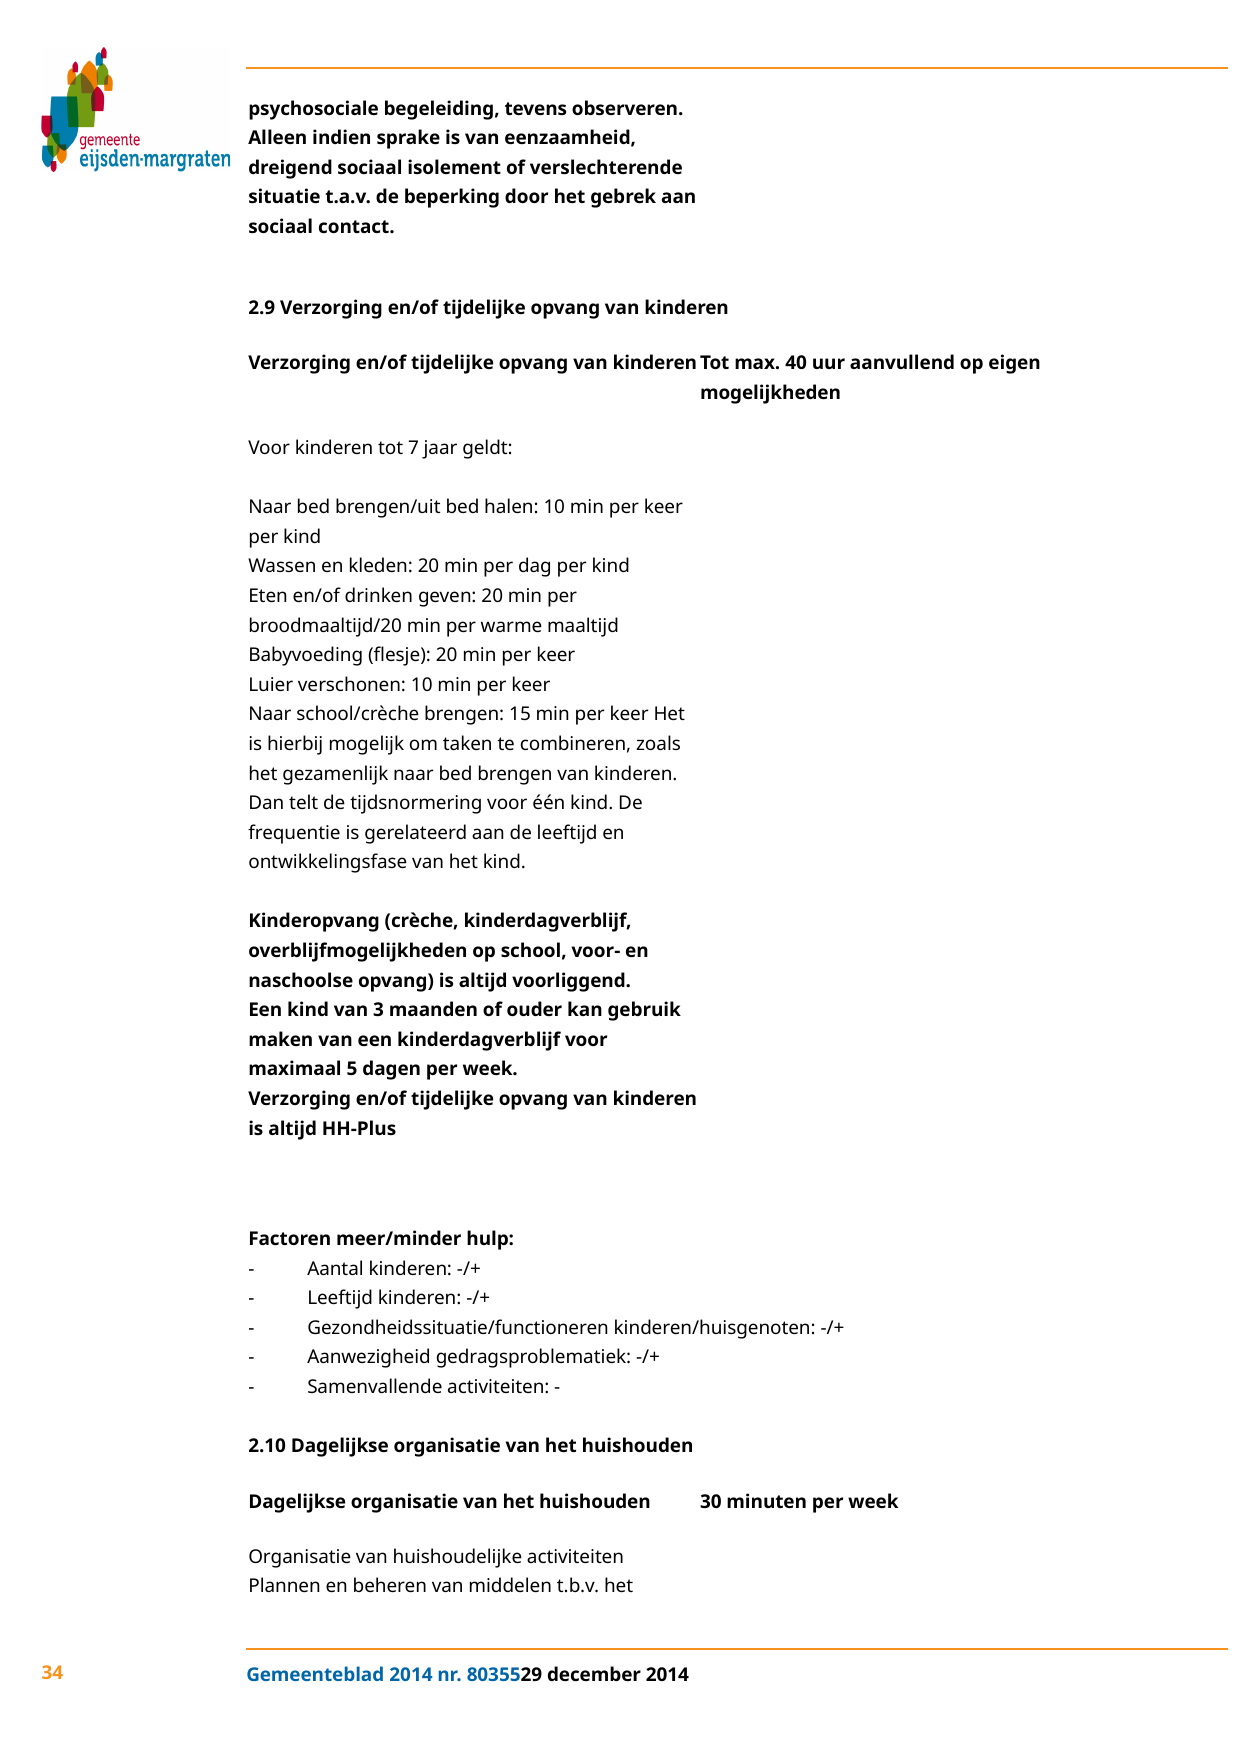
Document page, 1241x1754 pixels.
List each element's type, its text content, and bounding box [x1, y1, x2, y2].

list Gezondheidssituatie/functioneren kinderen/huisgenoten: -/+ [248, 1314, 1152, 1340]
list Samenvallende activiteiten: - [248, 1373, 1152, 1399]
picture [41, 47, 231, 172]
table_cell Voor kinderen tot 7 jaar geldt: Naar bed brengen/uit bed halen: 10 min per keer per kind Wassen en kleden: 20 min per dag per kind Eten en/of drinken geven: 20 min per broodmaaltijd/20 min per warme maaltijd Babyvoeding (flesje): 20 min per keer Luier verschonen: 10 min per keer Naar school/crèche brengen: 15 min per keer Het is hierbij mogelijk om taken te combineren, zoals het gezamenlijk naar bed brengen van kinderen. Dan telt de tijdsnormering voor één kind. De frequentie is gerelateerd aan de leeftijd en ontwikkelingsfase van het kind. Kinderopvang (crèche, kinderdagverblijf, overblijfmogelijkheden op school, voor- en naschoolse opvang) is altijd voorliggend. Een kind van 3 maanden of ouder kan gebruik maken van een kinderdagverblijf voor maximaal 5 dagen per week. Verzorging en/of tijdelijke opvang van kinderen is altijd HH-Plus [248, 405, 700, 1170]
table_header Verzorging en/of tijdelijke opvang van kinderen [248, 350, 700, 405]
text 2.9 Verzorging en/of tijdelijke opvang van kinderen [248, 294, 1152, 320]
list Aanwezigheid gedragsproblematiek: -/+ [248, 1344, 1152, 1369]
table_header Dagelijkse organisatie van het huishouden [248, 1488, 700, 1543]
list Leeftijd kinderen: -/+ [248, 1284, 1152, 1310]
list Aantal kinderen: -/+ [248, 1255, 1152, 1281]
table_cell psychosociale begeleiding, tevens observeren. Alleen indien sprake is van eenzaamheid, dreigend sociaal isolement of verslechterende situatie t.a.v. de beperking door het gebrek aan sociaal contact. [248, 95, 700, 239]
text 2.10 Dagelijkse organisatie van het huishouden [248, 1432, 1152, 1458]
table_header Tot max. 40 uur aanvullend op eigen mogelijkheden [700, 350, 1152, 405]
text Factoren meer/minder hulp: [248, 1225, 1152, 1251]
table_header 30 minuten per week [700, 1488, 1152, 1543]
table_cell Administratieve werkzaamheden Organisatie van huishoudelijke activiteiten Plannen en beheren van middelen t.b.v. het huishouden Organisatie van het huishouden is altijd HH-Plus [248, 1543, 700, 1598]
